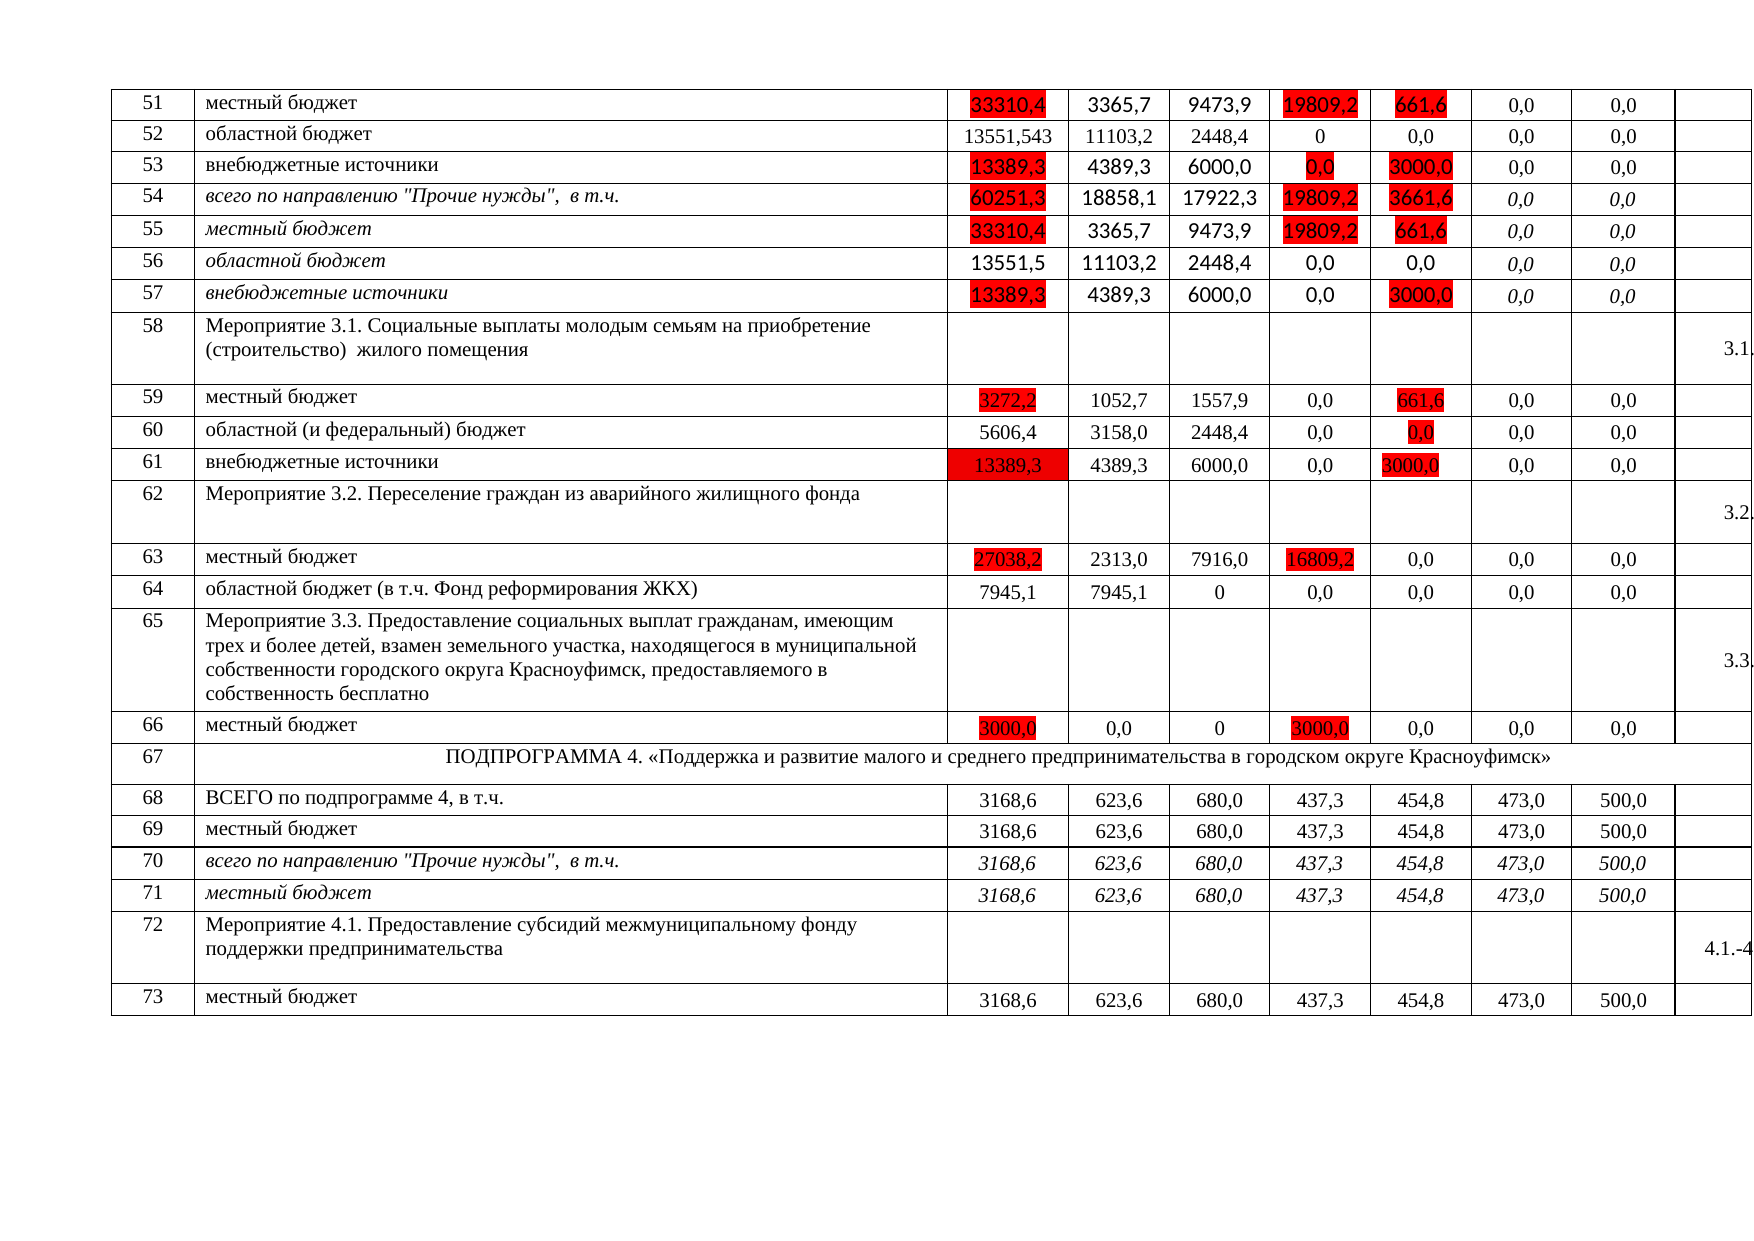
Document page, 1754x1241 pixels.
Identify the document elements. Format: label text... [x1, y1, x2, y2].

table_cell 0,0 [1371, 544, 1471, 575]
table_cell 13551,543 [948, 121, 1068, 151]
table_header [89, 89, 100, 1016]
table_cell 0,0 [1572, 280, 1674, 312]
table_cell 0,0 [1371, 712, 1471, 743]
table_cell 57 [112, 280, 194, 312]
table_cell 0,0 [1270, 152, 1370, 182]
table_cell 500,0 [1572, 848, 1674, 879]
table_cell 67 [112, 744, 194, 784]
table_cell 3272,2 [948, 385, 1068, 416]
table_cell ВСЕГО по подпрограмме 4, в т.ч. [195, 785, 947, 815]
table_cell [1371, 912, 1471, 983]
table_cell 1052,7 [1069, 385, 1169, 416]
table_cell 68 [112, 785, 194, 815]
table_cell [1170, 609, 1269, 711]
table_cell [948, 609, 1068, 711]
table_cell 0,0 [1472, 544, 1571, 575]
table_cell 13389,3 [948, 449, 1068, 480]
table_cell 661,6 [1371, 216, 1471, 247]
table_cell 3.3. [1676, 609, 1751, 711]
table_cell 0,0 [1472, 449, 1571, 480]
table_cell всего по направлению "Прочие нужды", в т.ч. [195, 848, 947, 879]
table_cell 7945,1 [1069, 576, 1169, 607]
table_cell 454,8 [1371, 984, 1471, 1015]
table_cell внебюджетные источники [195, 152, 947, 182]
table_cell 27038,2 [948, 544, 1068, 575]
table_cell областной (и федеральный) бюджет [195, 417, 947, 448]
table_cell 0,0 [1270, 280, 1370, 312]
table_cell 473,0 [1472, 880, 1571, 911]
table_cell 19809,2 [1270, 184, 1370, 215]
table_cell 3158,0 [1069, 417, 1169, 448]
table_cell 6000,0 [1170, 280, 1269, 312]
table_cell [1069, 912, 1169, 983]
table_cell 0,0 [1572, 184, 1674, 215]
table_cell областной бюджет [195, 121, 947, 151]
table_cell 0,0 [1371, 576, 1471, 607]
table_cell Мероприятие 3.2. Переселение граждан из аварийного жилищного фонда [195, 481, 947, 543]
table_cell [1572, 481, 1674, 543]
table_cell 73 [112, 984, 194, 1015]
table_cell 4.1.-4.3. [1676, 912, 1751, 983]
table_cell 0,0 [1472, 216, 1571, 247]
table_cell [1170, 912, 1269, 983]
table_cell 4389,3 [1069, 449, 1169, 480]
table_cell 63 [112, 544, 194, 575]
table_cell [1676, 248, 1751, 279]
table_cell 454,8 [1371, 816, 1471, 846]
table_cell 0,0 [1472, 90, 1571, 120]
table_cell 0,0 [1270, 248, 1370, 279]
table_cell [1676, 880, 1751, 911]
table_cell 9473,9 [1170, 216, 1269, 247]
table_cell [1472, 609, 1571, 711]
table_cell [1371, 313, 1471, 383]
table_cell 437,3 [1270, 880, 1370, 911]
table_cell 680,0 [1170, 880, 1269, 911]
table_cell местный бюджет [195, 880, 947, 911]
table_cell 59 [112, 385, 194, 416]
table_cell 454,8 [1371, 785, 1471, 815]
table_cell 53 [112, 152, 194, 182]
table_cell 0,0 [1572, 216, 1674, 247]
table_cell 71 [112, 880, 194, 911]
table_cell 680,0 [1170, 984, 1269, 1015]
table_cell 0,0 [1572, 712, 1674, 743]
table_cell ПЛАН МЕРОПРИЯТИЙ ПО ВЫПОЛНЕНИЮ МУНИЦИПАЛЬНОЙ ПРОГРАММЫ "РАЗВИТИЕ И ОБЕСПЕЧЕНИЕ ЭФФЕКТИВНОСТИ ДЕЯТЕЛЬНОСТИ АДМИНИСТРАЦИИ ГОРОДСКОГО ОКРУГА КРАСНОУФИМСК до 2028 года" [100, 89, 111, 1016]
table_cell 454,8 [1371, 848, 1471, 879]
table_cell 19809,2 [1270, 216, 1370, 247]
table_cell 11103,2 [1069, 248, 1169, 279]
table_cell [1371, 609, 1471, 711]
table_cell 1557,9 [1170, 385, 1269, 416]
table_cell 0,0 [1572, 121, 1674, 151]
table_cell [1270, 481, 1370, 543]
table_cell [1676, 544, 1751, 575]
table_cell 3365,7 [1069, 216, 1169, 247]
table_cell 60251,3 [948, 184, 1068, 215]
table_cell 7916,0 [1170, 544, 1269, 575]
table_cell 19809,2 [1270, 90, 1370, 120]
table_cell 11103,2 [1069, 121, 1169, 151]
table_cell 661,6 [1371, 90, 1471, 120]
table_cell 56 [112, 248, 194, 279]
table_cell [1069, 481, 1169, 543]
table_cell 7945,1 [948, 576, 1068, 607]
table_cell 3.1. [1676, 313, 1751, 383]
table_cell 0,0 [1572, 449, 1674, 480]
table_cell всего по направлению "Прочие нужды", в т.ч. [195, 184, 947, 215]
table_cell 52 [112, 121, 194, 151]
table_cell 437,3 [1270, 816, 1370, 846]
table_cell Мероприятие 4.1. Предоставление субсидий межмуниципальному фонду поддержки предпринимательства [195, 912, 947, 983]
table_cell [1676, 184, 1751, 215]
table_cell 3168,6 [948, 984, 1068, 1015]
table_cell местный бюджет [195, 544, 947, 575]
table_cell 0,0 [1472, 712, 1571, 743]
table_cell [1676, 121, 1751, 151]
table_cell 69 [112, 816, 194, 846]
table_cell 661,6 [1371, 385, 1471, 416]
table_cell 65 [112, 609, 194, 711]
table_cell 0,0 [1572, 152, 1674, 182]
table_cell 3000,0 [1371, 152, 1471, 182]
table_cell 3.2. [1676, 481, 1751, 543]
table_cell местный бюджет [195, 216, 947, 247]
table_cell 0,0 [1572, 417, 1674, 448]
table_cell [1676, 816, 1751, 846]
table_cell 3168,6 [948, 785, 1068, 815]
table_cell 437,3 [1270, 984, 1370, 1015]
table_cell 2313,0 [1069, 544, 1169, 575]
table_cell [1572, 609, 1674, 711]
table_cell 0 [1170, 712, 1269, 743]
table_cell [1676, 216, 1751, 247]
table_cell 3000,0 [1371, 449, 1471, 480]
table_cell 0,0 [1371, 121, 1471, 151]
table_cell 2448,4 [1170, 248, 1269, 279]
table_cell 18858,1 [1069, 184, 1169, 215]
table_cell [948, 481, 1068, 543]
table_cell местный бюджет [195, 90, 947, 120]
table_cell 6000,0 [1170, 449, 1269, 480]
table_cell внебюджетные источники [195, 280, 947, 312]
table_cell 3168,6 [948, 880, 1068, 911]
table_cell 623,6 [1069, 848, 1169, 879]
table_cell 2448,4 [1170, 417, 1269, 448]
table_cell [1676, 449, 1751, 480]
table_cell 4389,3 [1069, 280, 1169, 312]
table_cell [1676, 984, 1751, 1015]
table_cell 680,0 [1170, 785, 1269, 815]
table_cell 2448,4 [1170, 121, 1269, 151]
table_cell [1069, 313, 1169, 383]
table_cell 5606,4 [948, 417, 1068, 448]
table_cell 680,0 [1170, 848, 1269, 879]
table_cell ПОДПРОГРАММА 4. «Поддержка и развитие малого и среднего предпринимательства в городском округе Красноуфимск» [195, 744, 1751, 784]
table_cell 437,3 [1270, 848, 1370, 879]
table_cell [1170, 313, 1269, 383]
table_cell 0,0 [1572, 90, 1674, 120]
table_cell 0,0 [1572, 544, 1674, 575]
table_cell 0,0 [1472, 576, 1571, 607]
table_cell 54 [112, 184, 194, 215]
table_cell 0 [1270, 121, 1370, 151]
table_cell [1676, 785, 1751, 815]
table_cell 500,0 [1572, 984, 1674, 1015]
table_cell областной бюджет (в т.ч. Фонд реформирования ЖКХ) [195, 576, 947, 607]
table_cell 16809,2 [1270, 544, 1370, 575]
table_cell 33310,4 [948, 90, 1068, 120]
table_cell [1676, 712, 1751, 743]
table_cell 0,0 [1270, 385, 1370, 416]
table_cell 0,0 [1472, 184, 1571, 215]
table_cell 3661,6 [1371, 184, 1471, 215]
table_cell 6000,0 [1170, 152, 1269, 182]
table_cell 72 [112, 912, 194, 983]
table_cell Мероприятие 3.3. Предоставление социальных выплат гражданам, имеющим трех и более детей, взамен земельного участка, находящегося в муниципальной собственности городского округа Красноуфимск, предоставляемого в собственность бесплатно [195, 609, 947, 711]
table_cell 0 [1170, 576, 1269, 607]
table_cell 3000,0 [1270, 712, 1370, 743]
table_cell [1472, 313, 1571, 383]
table_cell 623,6 [1069, 816, 1169, 846]
table_cell местный бюджет [195, 816, 947, 846]
table_cell 62 [112, 481, 194, 543]
table_cell 473,0 [1472, 848, 1571, 879]
table_cell 13389,3 [948, 280, 1068, 312]
table_cell 0,0 [1069, 712, 1169, 743]
table_cell [1472, 481, 1571, 543]
table_cell 64 [112, 576, 194, 607]
table_cell [1676, 90, 1751, 120]
table_cell 3168,6 [948, 816, 1068, 846]
table_cell [1572, 912, 1674, 983]
table_cell местный бюджет [195, 984, 947, 1015]
table_cell 0,0 [1472, 152, 1571, 182]
table_cell 473,0 [1472, 785, 1571, 815]
table_cell 454,8 [1371, 880, 1471, 911]
table_cell 4389,3 [1069, 152, 1169, 182]
table_cell 0,0 [1472, 385, 1571, 416]
table_cell 0,0 [1270, 417, 1370, 448]
table_cell местный бюджет [195, 385, 947, 416]
table_cell 0,0 [1572, 385, 1674, 416]
table_cell 3000,0 [948, 712, 1068, 743]
table_cell 33310,4 [948, 216, 1068, 247]
table_cell 0,0 [1371, 248, 1471, 279]
table_cell 623,6 [1069, 880, 1169, 911]
table_cell 13551,5 [948, 248, 1068, 279]
table_cell [1270, 609, 1370, 711]
table_cell [1676, 848, 1751, 879]
table_cell 13389,3 [948, 152, 1068, 182]
table_cell [1676, 280, 1751, 312]
table_cell [1676, 152, 1751, 182]
table_cell внебюджетные источники [195, 449, 947, 480]
table_cell 17922,3 [1170, 184, 1269, 215]
table_cell 0,0 [1270, 576, 1370, 607]
table_cell 3365,7 [1069, 90, 1169, 120]
table_cell 51 [112, 90, 194, 120]
table_cell 437,3 [1270, 785, 1370, 815]
table_cell 3000,0 [1371, 280, 1471, 312]
table_cell [1676, 385, 1751, 416]
table_cell местный бюджет [195, 712, 947, 743]
table_cell 623,6 [1069, 984, 1169, 1015]
table_cell 3168,6 [948, 848, 1068, 879]
table_cell [1270, 912, 1370, 983]
table_cell [1676, 417, 1751, 448]
table_cell 0,0 [1572, 576, 1674, 607]
table_cell [1472, 912, 1571, 983]
table_cell 623,6 [1069, 785, 1169, 815]
table_cell 500,0 [1572, 816, 1674, 846]
table_cell 9473,9 [1170, 90, 1269, 120]
table_cell 0,0 [1270, 449, 1370, 480]
table_cell 500,0 [1572, 880, 1674, 911]
table_cell [948, 912, 1068, 983]
table_cell 60 [112, 417, 194, 448]
table_cell 0,0 [1472, 248, 1571, 279]
table_cell 66 [112, 712, 194, 743]
table_cell 0,0 [1371, 417, 1471, 448]
table_cell Мероприятие 3.1. Социальные выплаты молодым семьям на приобретение (строительство) жилого помещения [195, 313, 947, 383]
table_cell 680,0 [1170, 816, 1269, 846]
table_cell 473,0 [1472, 816, 1571, 846]
table_cell 61 [112, 449, 194, 480]
table_cell [1069, 609, 1169, 711]
table_cell 473,0 [1472, 984, 1571, 1015]
table_cell 0,0 [1472, 121, 1571, 151]
table_cell 500,0 [1572, 785, 1674, 815]
table_cell [1572, 313, 1674, 383]
table_cell 70 [112, 848, 194, 879]
table_cell 58 [112, 313, 194, 383]
table_cell областной бюджет [195, 248, 947, 279]
table_cell 55 [112, 216, 194, 247]
table_cell [1676, 576, 1751, 607]
table_cell [948, 313, 1068, 383]
table_cell 0,0 [1472, 280, 1571, 312]
table_cell [1371, 481, 1471, 543]
table_cell 0,0 [1572, 248, 1674, 279]
table_cell [1170, 481, 1269, 543]
table_cell 0,0 [1472, 417, 1571, 448]
table_cell [1270, 313, 1370, 383]
